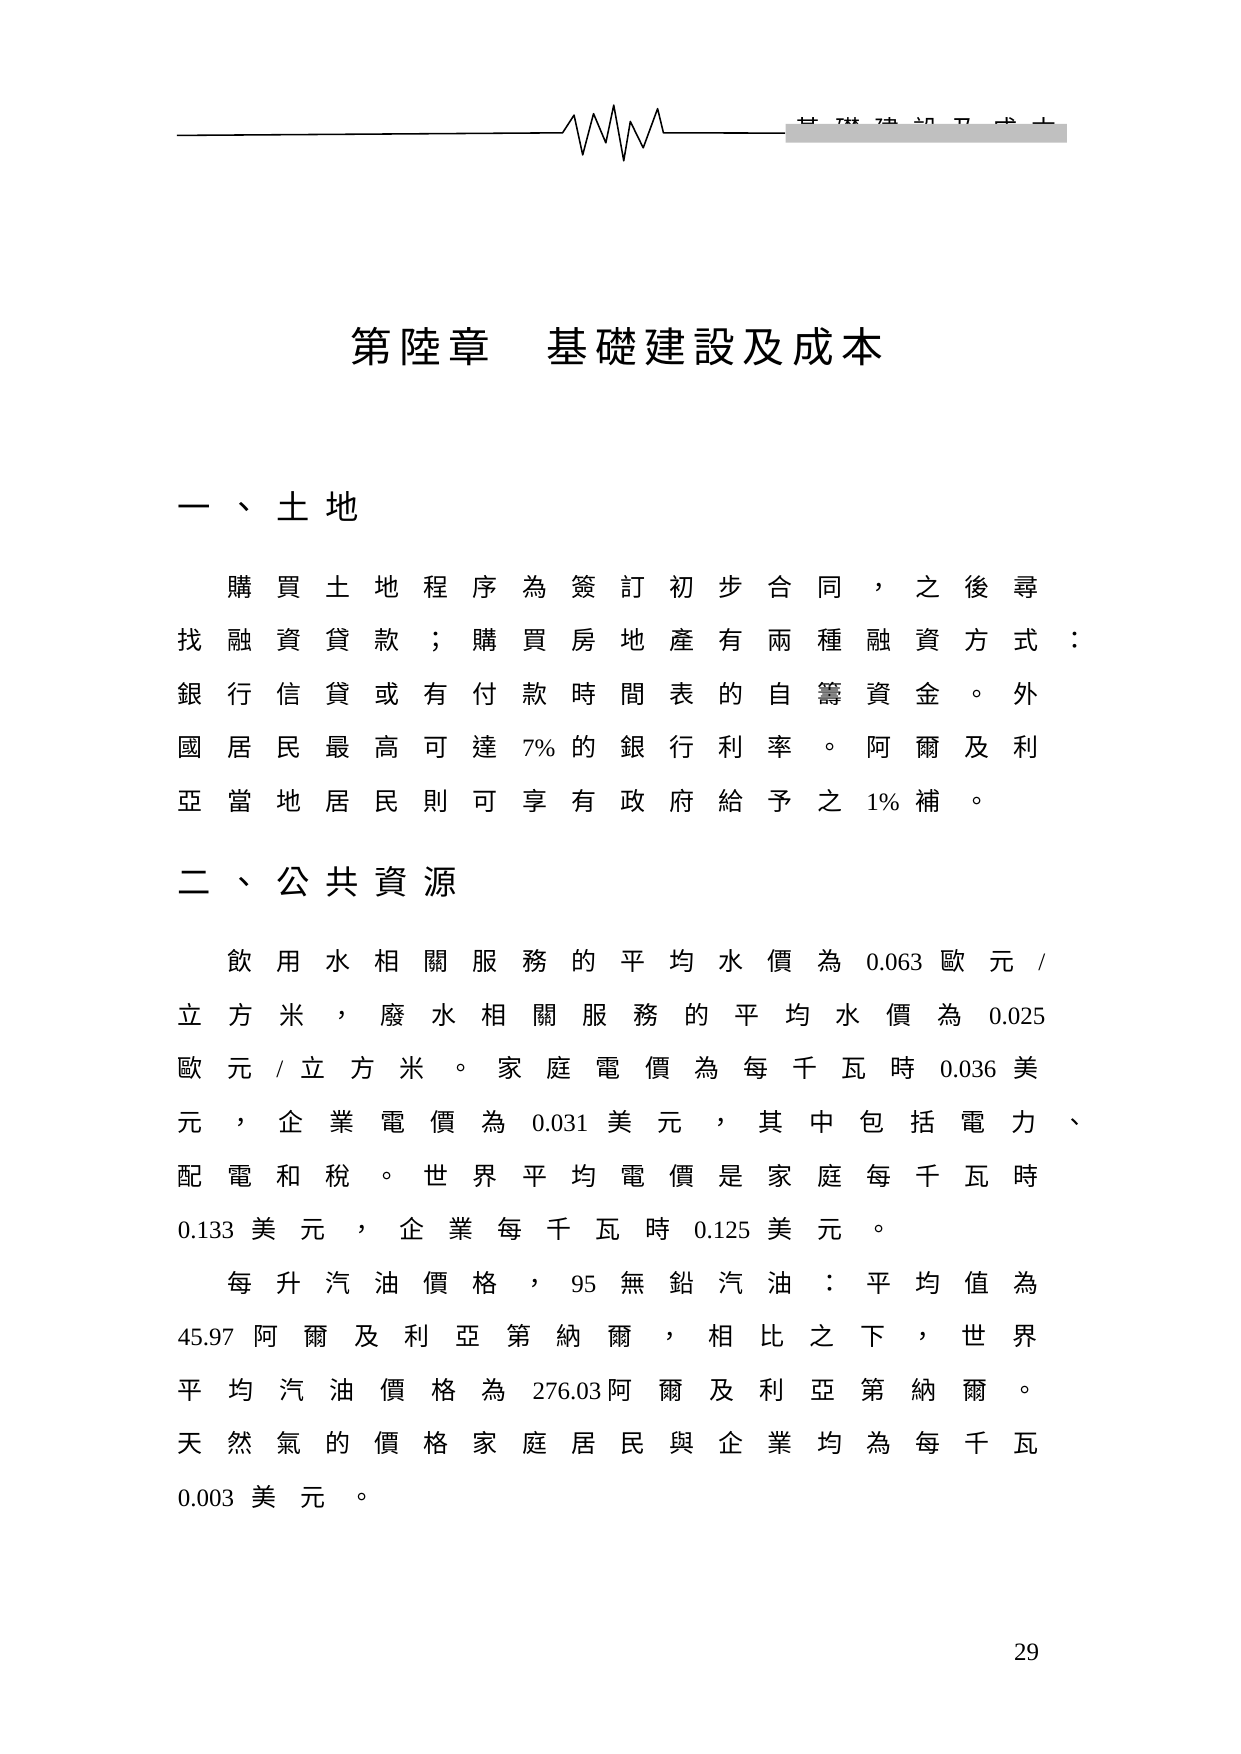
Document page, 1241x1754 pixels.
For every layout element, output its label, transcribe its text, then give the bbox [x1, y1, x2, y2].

text 二、公共資源 [178, 853, 1063, 906]
text 第陸章 基礎建設及成本 [178, 291, 1063, 398]
text 飲用水相關服務的平均水價為0.063歐元/立方米，廢水相關服務的平均水價為0.025歐元/立方米。家庭電價為每千瓦時0.036美元，企業電價為0.031美元，其中包括電力、配電和稅。世界平均電價是家庭每千瓦時0.133美元，企業每千瓦時0.125美元。 [178, 933, 1063, 1254]
text 購買土地程序為簽訂初步合同，之後尋找融資貸款；購買房地產有兩種融資方式：銀行信貸或有付款時間表的自籌資金。外國居民最高可達7%的銀行利率。阿爾及利亞當地居民則可享有政府給予之1%補。 [178, 558, 1063, 826]
text 每升汽油價格，95無鉛汽油：平均值為45.97阿爾及利亞第納爾，相比之下，世界平均汽油價格為276.03阿爾及利亞第納爾。天然氣的價格家庭居民與企業均為每千瓦0.003美元。 [178, 1254, 1063, 1522]
text 一、土地 [178, 478, 1063, 532]
